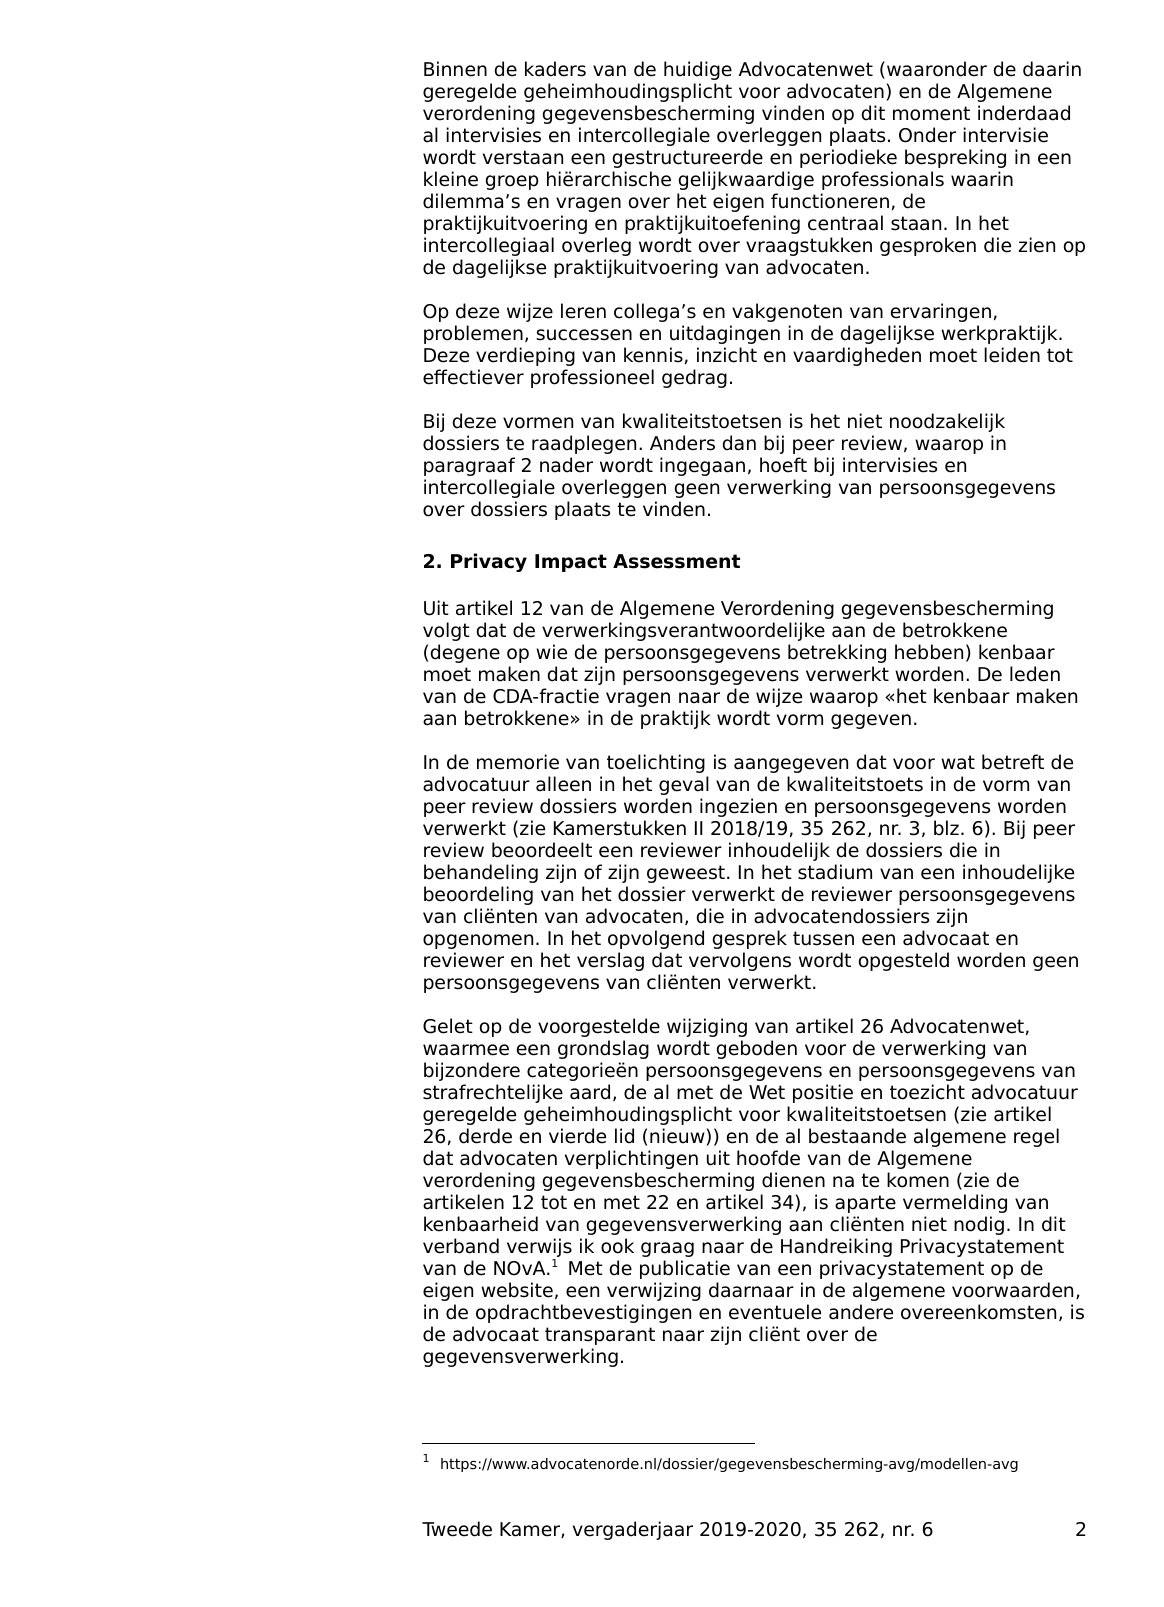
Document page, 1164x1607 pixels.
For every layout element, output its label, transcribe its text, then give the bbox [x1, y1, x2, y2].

text Gelet op de voorgestelde wijziging van artikel 26 Advocatenwet, waarmee een grondslag wordt geboden voor de verwerking van bijzondere categorieën persoonsgegevens en persoonsgegevens van strafrechtelijke aard, de al met de Wet positie en toezicht advocatuur geregelde geheimhoudingsplicht voor kwaliteitstoetsen (zie artikel 26, derde en vierde lid (nieuw)) en de al bestaande algemene regel dat advocaten verplichtingen uit hoofde van de Algemene verordening gegevensbescherming dienen na te komen (zie de artikelen 12 tot en met 22 en artikel 34), is aparte vermelding van kenbaarheid van gegevensverwerking aan cliënten niet nodig. In dit verband verwijs ik ook graag naar de Handreiking Privacystatement van de NOvA. Met de publicatie van een privacystatement op de eigen website, een verwijzing daarnaar in de algemene voorwaarden, in de opdrachtbevestigingen en eventuele andere overeenkomsten, is de advocaat transparant naar zijn cliënt over de gegevensverwerking. [422, 1016, 1087, 1368]
text https://www.advocatenorde.nl/dossier/gegevensbescherming-avg/modellen-avg [422, 1452, 1087, 1474]
text Bij deze vormen van kwaliteitstoetsen is het niet noodzakelijk dossiers te raadplegen. Anders dan bij peer review, waarop in paragraaf 2 nader wordt ingegaan, hoeft bij intervisies en intercollegiale overleggen geen verwerking van persoonsgegevens over dossiers plaats te vinden. [422, 411, 1087, 521]
text Uit artikel 12 van de Algemene Verordening gegevensbescherming volgt dat de verwerkingsverantwoordelijke aan de betrokkene (degene op wie de persoonsgegevens betrekking hebben) kenbaar moet maken dat zijn persoonsgegevens verwerkt worden. De leden van de CDA-fractie vragen naar de wijze waarop «het kenbaar maken aan betrokkene» in de praktijk wordt vorm gegeven. [422, 598, 1087, 730]
text In de memorie van toelichting is aangegeven dat voor wat betreft de advocatuur alleen in het geval van de kwaliteitstoets in de vorm van peer review dossiers worden ingezien en persoonsgegevens worden verwerkt (zie Kamerstukken II 2018/19, 35 262, nr. 3, blz. 6). Bij peer review beoordeelt een reviewer inhoudelijk de dossiers die in behandeling zijn of zijn geweest. In het stadium van een inhoudelijke beoordeling van het dossier verwerkt de reviewer persoonsgegevens van cliënten van advocaten, die in advocatendossiers zijn opgenomen. In het opvolgend gesprek tussen een advocaat en reviewer en het verslag dat vervolgens wordt opgesteld worden geen persoonsgegevens van cliënten verwerkt. [422, 752, 1087, 994]
subtitle 2. Privacy Impact Assessment [422, 551, 1087, 573]
text Op deze wijze leren collega’s en vakgenoten van ervaringen, problemen, successen en uitdagingen in de dagelijkse werkpraktijk. Deze verdieping van kennis, inzicht en vaardigheden moet leiden tot effectiever professioneel gedrag. [422, 301, 1087, 389]
text Binnen de kaders van de huidige Advocatenwet (waaronder de daarin geregelde geheimhoudingsplicht voor advocaten) en de Algemene verordening gegevensbescherming vinden op dit moment inderdaad al intervisies en intercollegiale overleggen plaats. Onder intervisie wordt verstaan een gestructureerde en periodieke bespreking in een kleine groep hiërarchische gelijkwaardige professionals waarin dilemma’s en vragen over het eigen functioneren, de praktijkuitvoering en praktijkuitoefening centraal staan. In het intercollegiaal overleg wordt over vraagstukken gesproken die zien op de dagelijkse praktijkuitvoering van advocaten. [422, 59, 1087, 279]
